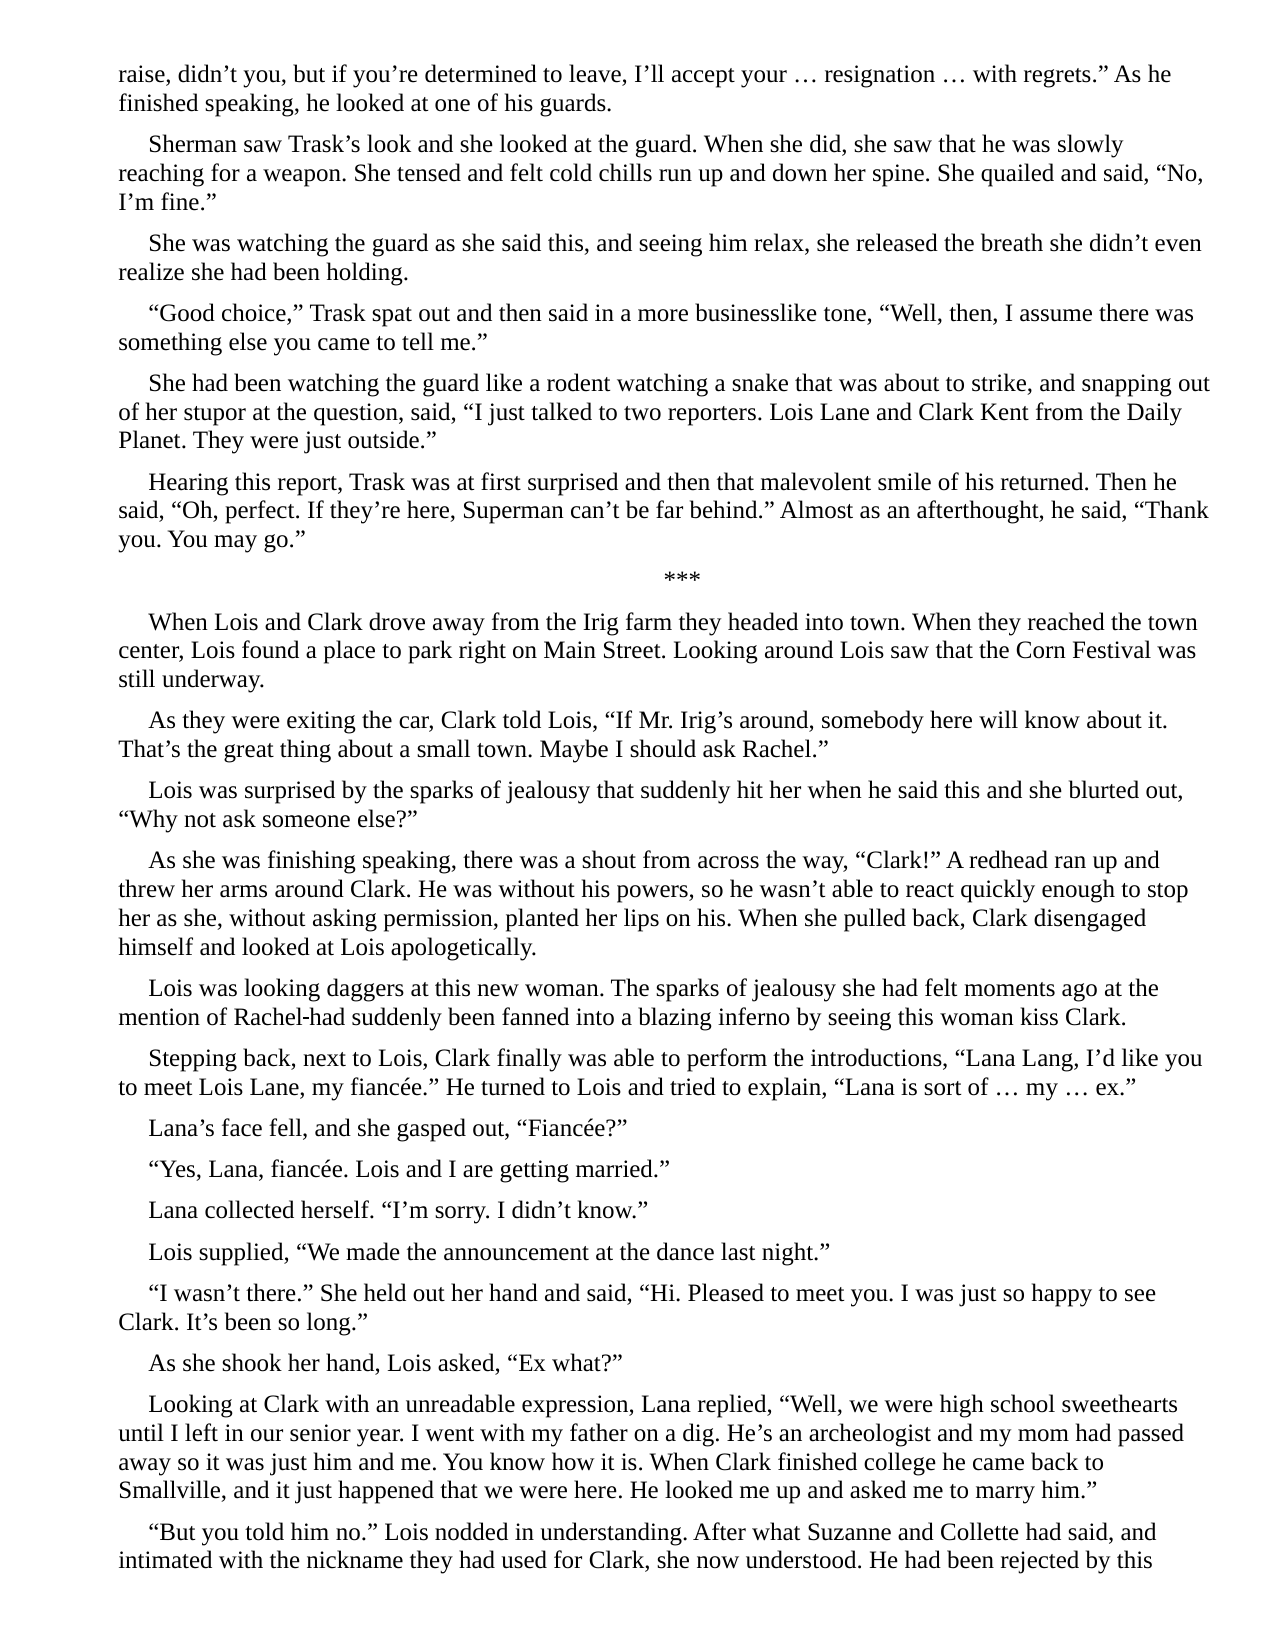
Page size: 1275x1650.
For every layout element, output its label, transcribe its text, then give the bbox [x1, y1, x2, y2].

text As she shook her hand, Lois asked, “Ex what?” [118, 1348, 1216, 1377]
text *** [118, 565, 1216, 594]
text She was watching the guard as she said this, and seeing him relax, she released the breath she didn’t even realize she had been holding. [118, 228, 1216, 285]
text Looking at Clark with an unreadable expression, Lana replied, “Well, we were high school sweethearts until I left in our senior year. I went with my father on a dig. He’s an archeologist and my mom had passed away so it was just him and me. You know how it is. When Clark finished college he came back to Smallville, and it just happened that we were here. He looked me up and asked me to marry him.” [118, 1389, 1216, 1504]
text Lana’s face fell, and she gasped out, “Fiancée?” [118, 1113, 1216, 1142]
text Lois was looking daggers at this new woman. The sparks of jealousy she had felt moments ago at the mention of Rachel had suddenly been fanned into a blazing inferno by seeing this woman kiss Clark. [118, 973, 1216, 1030]
text Hearing this report, Trask was at first surprised and then that malevolent smile of his returned. Then he said, “Oh, perfect. If they’re here, Superman can’t be far behind.” Almost as an afterthought, he said, “Thank you. You may go.” [118, 467, 1216, 553]
text Sherman saw Trask’s look and she looked at the guard. When she did, she saw that he was slowly reaching for a weapon. She tensed and felt cold chills run up and down her spine. She quailed and said, “No, I’m fine.” [118, 129, 1216, 215]
text Lois supplied, “We made the announcement at the dance last night.” [118, 1237, 1216, 1265]
text “Yes, Lana, fiancée. Lois and I are getting married.” [118, 1154, 1216, 1183]
text Lois was surprised by the sparks of jealousy that suddenly hit her when he said this and she blurted out, “Why not ask someone else?” [118, 775, 1216, 833]
text Stepping back, next to Lois, Clark finally was able to perform the introductions, “Lana Lang, I’d like you to meet Lois Lane, my fiancée.” He turned to Lois and tried to explain, “Lana is sort of … my … ex.” [118, 1043, 1216, 1100]
text As she was finishing speaking, there was a shout from across the way, “Clark!” A redhead ran up and threw her arms around Clark. He was without his powers, so he wasn’t able to react quickly enough to stop her as she, without asking permission, planted her lips on his. When she pulled back, Clark disengaged himself and looked at Lois apologetically. [118, 845, 1216, 960]
text Lana collected herself. “I’m sorry. I didn’t know.” [118, 1195, 1216, 1224]
text She had been watching the guard like a rodent watching a snake that was about to strike, and snapping out of her stupor at the question, said, “I just talked to two reporters. Lois Lane and Clark Kent from the Daily Planet. They were just outside.” [118, 368, 1216, 454]
text “But you told him no.” Lois nodded in understanding. After what Suzanne and Collette had said, and intimated with the nickname they had used for Clark, she now understood. He had been rejected by this [118, 1517, 1216, 1574]
text “I wasn’t there.” She held out her hand and said, “Hi. Pleased to meet you. I was just so happy to see Clark. It’s been so long.” [118, 1278, 1216, 1335]
text “Good choice,” Trask spat out and then said in a more businesslike tone, “Well, then, I assume there was something else you came to tell me.” [118, 298, 1216, 355]
text raise, didn’t you, but if you’re determined to leave, I’ll accept your … resignation … with regrets.” As he finished speaking, he looked at one of his guards. [118, 59, 1216, 117]
text As they were exiting the car, Clark told Lois, “If Mr. Irig’s around, somebody here will know about it. That’s the great thing about a small town. Maybe I should ask Rachel.” [118, 705, 1216, 763]
text When Lois and Clark drove away from the Irig farm they headed into town. When they reached the town center, Lois found a place to park right on Main Street. Looking around Lois saw that the Corn Festival was still underway. [118, 607, 1216, 693]
